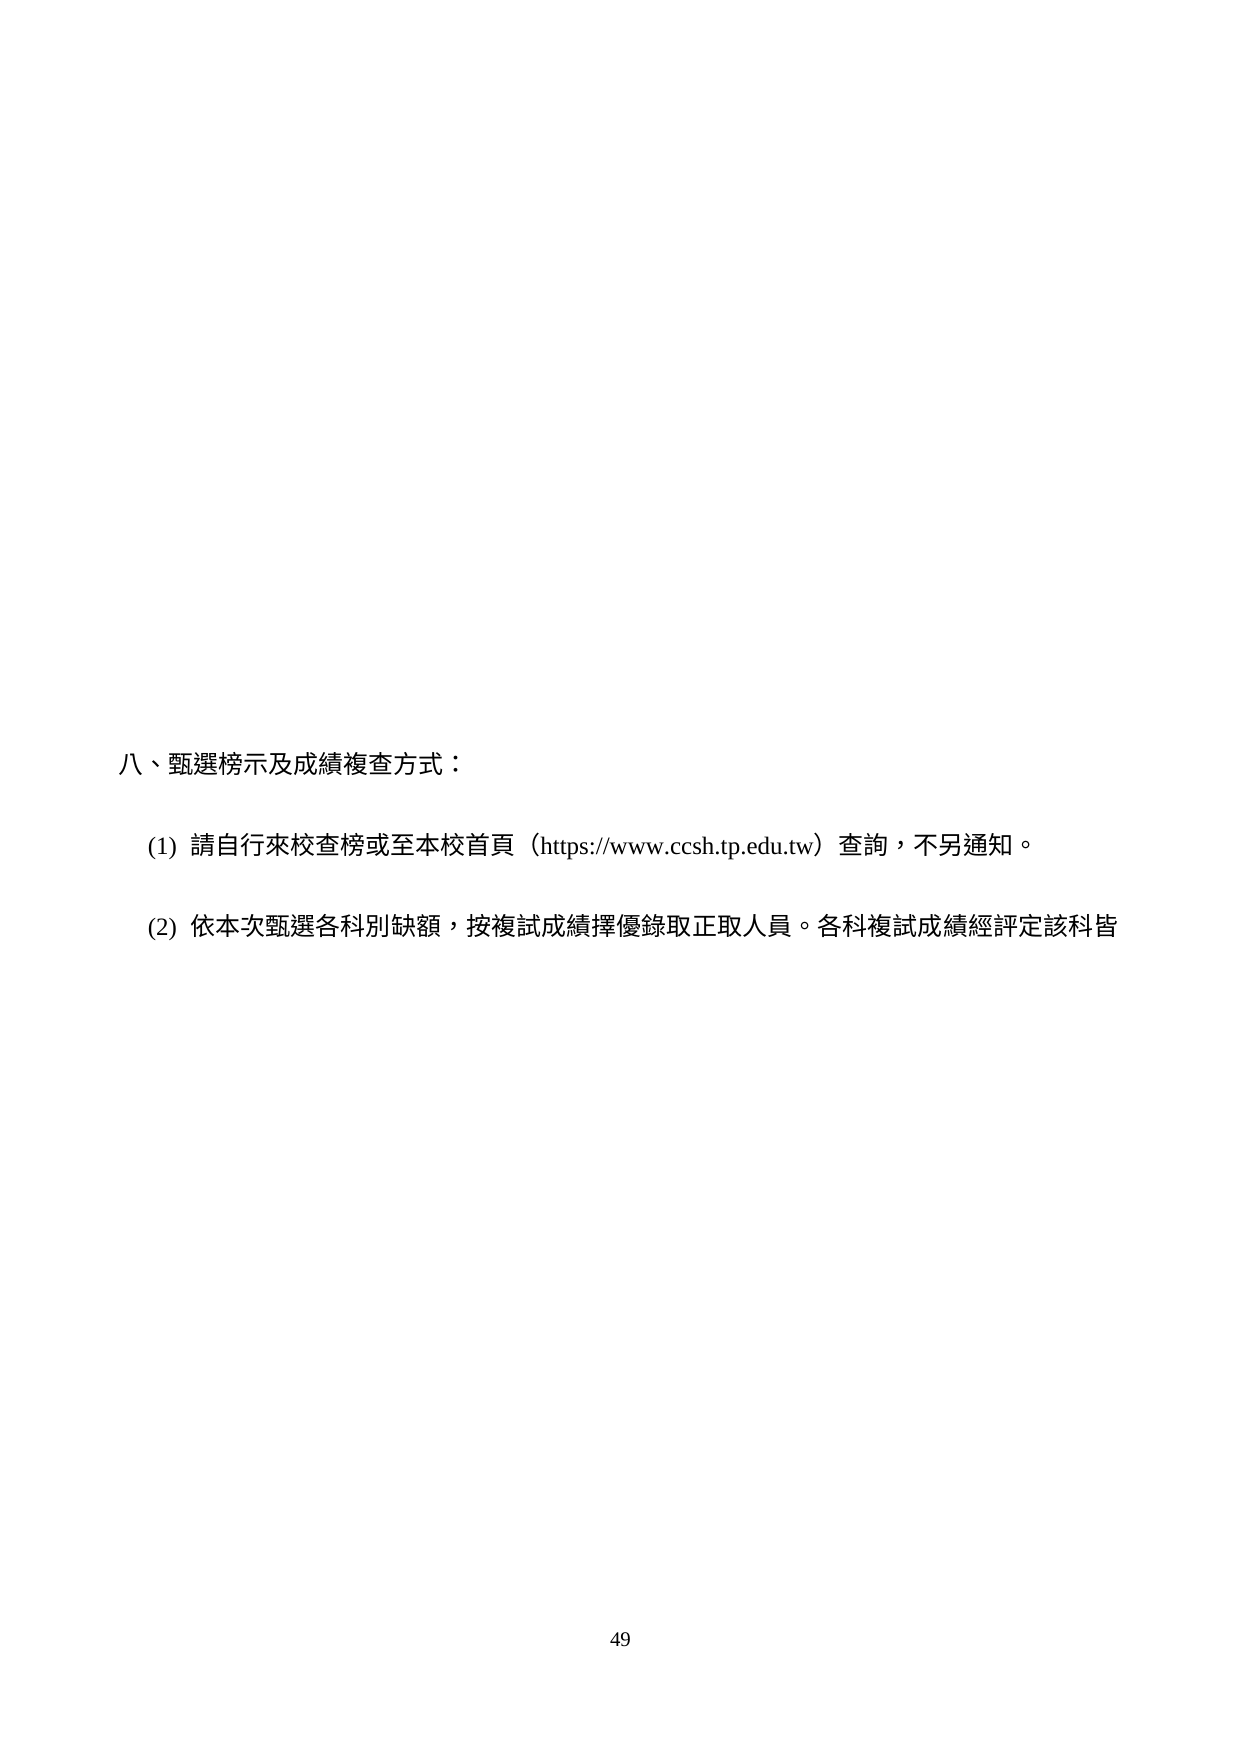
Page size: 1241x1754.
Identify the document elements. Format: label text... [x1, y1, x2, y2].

text 八、甄選榜示及成績複查方式： [118, 721, 1122, 783]
list 依本次甄選各科別缺額，按複試成績擇優錄取正取人員。各科複試成績經評定該科皆未有應試者達75分之科別，經本校教師評審委員會審查後該科得予從缺。凡複試成績計算後未獲正取者，由本校教師評審委員會依各科別訂定備取最低標準，得備取若干名，備取人員以補足本次甄選缺額為限；未參加複試項目，或有1項成績為0分者，均不列入正、備取人員名單。 [148, 883, 1122, 946]
list 請自行來校查榜或至本校首頁（https://www.ccsh.tp.edu.tw）查詢，不另通知。 [148, 802, 1122, 864]
